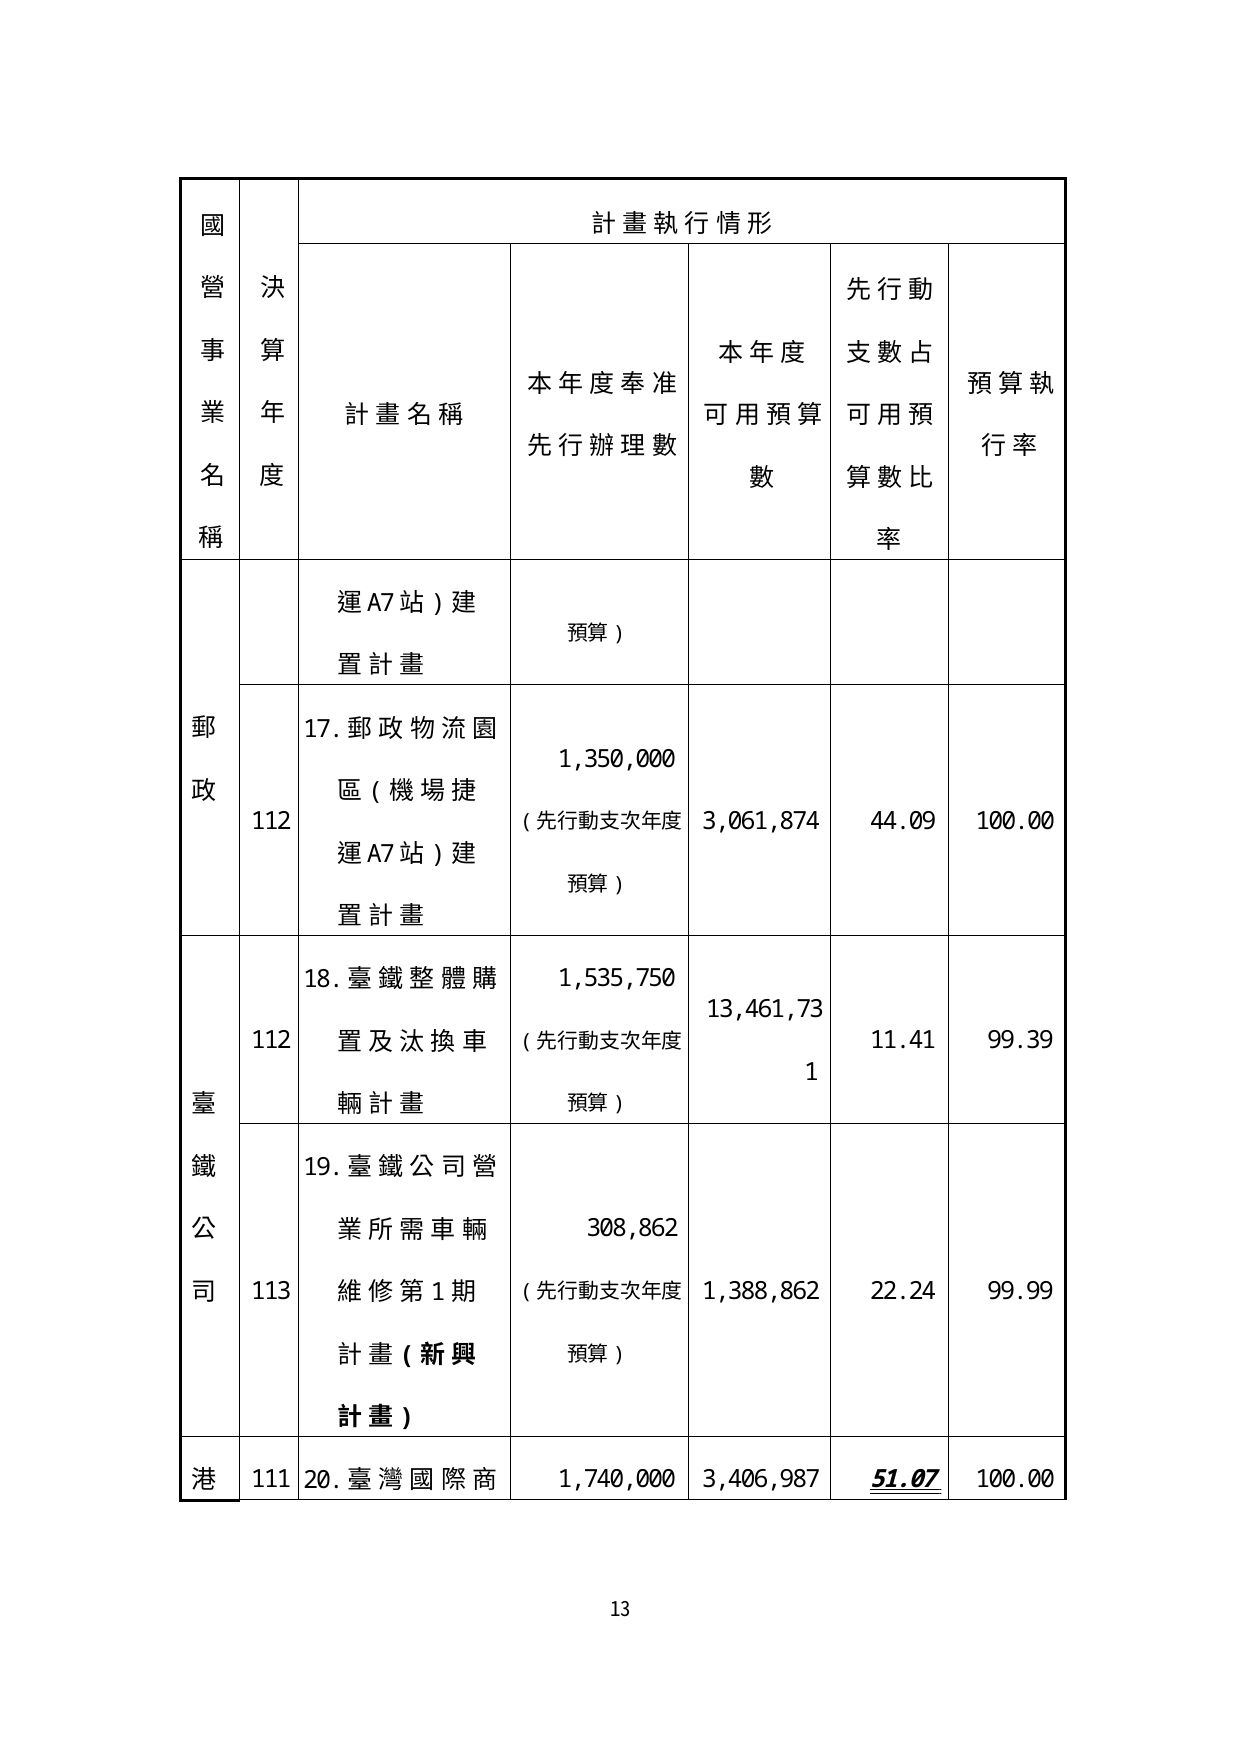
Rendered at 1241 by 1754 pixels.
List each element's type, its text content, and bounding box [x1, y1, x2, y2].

table_cell 1,535,750 (先行動支次年度預算) [511, 936, 688, 1122]
table_cell 18.臺鐵整體購置及汰換車輛計畫 [299, 936, 510, 1122]
table_cell 112 [240, 936, 298, 1122]
table_cell [831, 560, 948, 684]
table_cell [240, 560, 298, 684]
table_cell 100.00 [949, 1437, 1064, 1498]
table_cell 13,461,731 [689, 936, 830, 1122]
table_cell 22.24 [831, 1124, 948, 1436]
table_cell 臺鐵公司 [182, 936, 239, 1436]
table_cell 預算) [511, 560, 688, 684]
table_cell 港 [182, 1437, 239, 1498]
table_cell 1,350,000 (先行動支次年度預算) [511, 685, 688, 934]
table_header 決算年度 [240, 180, 298, 558]
table_cell 1,740,000 [511, 1437, 688, 1498]
table_cell 113 [240, 1124, 298, 1436]
table_cell 先行動支數占可用預算數比率 [831, 244, 948, 558]
table_cell 3,406,987 [689, 1437, 830, 1498]
table_cell 3,061,874 [689, 685, 830, 934]
table_cell 本年度奉准 先行辦理數 [511, 244, 688, 558]
table_cell 11.41 [831, 936, 948, 1122]
table_cell 308,862 (先行動支次年度預算) [511, 1124, 688, 1436]
table_cell 17.郵政物流園區(機場捷運A7站)建置計畫 [299, 685, 510, 934]
table_cell 運A7站)建置計畫 [299, 560, 510, 684]
table_cell 計畫名稱 [299, 244, 510, 558]
table_cell 111 [240, 1437, 298, 1498]
table_cell [949, 560, 1064, 684]
table_cell [689, 560, 830, 684]
table_cell 郵政 [182, 560, 239, 934]
table_cell 本年度 可用預算數 [689, 244, 830, 558]
table_cell 19.臺鐵公司營業所需車輛維修第1期計畫(新興計畫) [299, 1124, 510, 1436]
table_cell 44.09 [831, 685, 948, 934]
table_cell 100.00 [949, 685, 1064, 934]
table_header 計畫執行情形 [299, 180, 1064, 243]
table_cell 預算執行率 [949, 244, 1064, 558]
table_cell 51.07 [831, 1437, 948, 1498]
table_header 國營事業名稱 [182, 180, 239, 558]
table_cell 20.臺灣國際商 [299, 1437, 510, 1498]
table_cell 1,388,862 [689, 1124, 830, 1436]
table_cell 99.39 [949, 936, 1064, 1122]
table_cell 99.99 [949, 1124, 1064, 1436]
table_cell 112 [240, 685, 298, 934]
